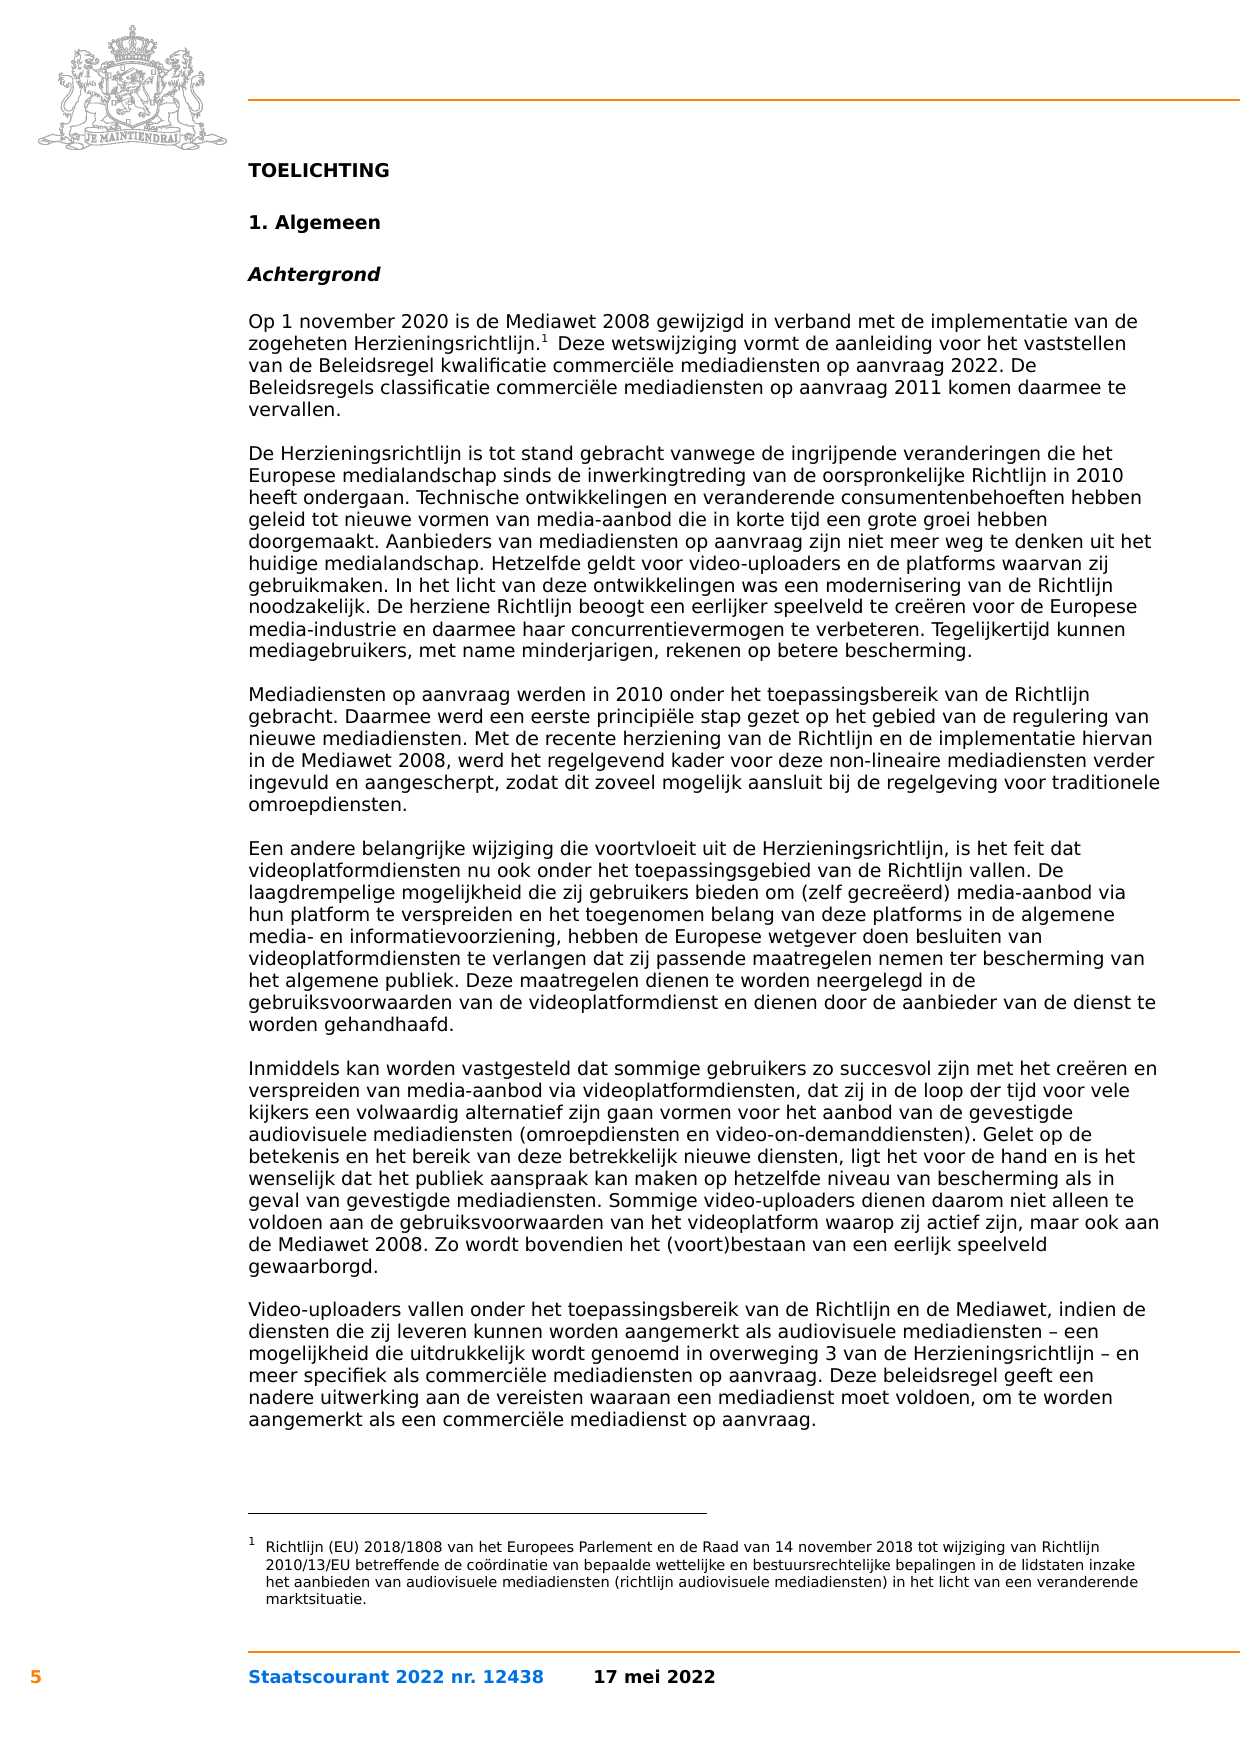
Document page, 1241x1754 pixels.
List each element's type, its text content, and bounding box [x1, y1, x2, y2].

picture [38, 25, 227, 150]
text Inmiddels kan worden vastgesteld dat sommige gebruikers zo succesvol zijn met het creëren en verspreiden van media-aanbod via videoplatformdiensten, dat zij in de loop der tijd voor vele kijkers een volwaardig alternatief zijn gaan vormen voor het aanbod van de gevestigde audiovisuele mediadiensten (omroepdiensten en video-on-demanddiensten). Gelet op de betekenis en het bereik van deze betrekkelijk nieuwe diensten, ligt het voor de hand en is het wenselijk dat het publiek aanspraak kan maken op hetzelfde niveau van bescherming als in geval van gevestigde mediadiensten. Sommige video-uploaders dienen daarom niet alleen te voldoen aan de gebruiksvoorwaarden van het videoplatform waarop zij actief zijn, maar ook aan de Mediawet 2008. Zo wordt bovendien het (voort)bestaan van een eerlijk speelveld gewaarborgd. [248, 1058, 1163, 1277]
text Video-uploaders vallen onder het toepassingsbereik van de Richtlijn en de Mediawet, indien de diensten die zij leveren kunnen worden aangemerkt als audiovisuele mediadiensten – een mogelijkheid die uitdrukkelijk wordt genoemd in overweging 3 van de Herzieningsrichtlijn – en meer specifiek als commerciële mediadiensten op aanvraag. Deze beleidsregel geeft een nadere uitwerking aan de vereisten waaraan een mediadienst moet voldoen, om te worden aangemerkt als een commerciële mediadienst op aanvraag. [248, 1299, 1163, 1431]
text De Herzieningsrichtlijn is tot stand gebracht vanwege de ingrijpende veranderingen die het Europese medialandschap sinds de inwerkingtreding van de oorspronkelijke Richtlijn in 2010 heeft ondergaan. Technische ontwikkelingen en veranderende consumentenbehoeften hebben geleid tot nieuwe vormen van media-aanbod die in korte tijd een grote groei hebben doorgemaakt. Aanbieders van mediadiensten op aanvraag zijn niet meer weg te denken uit het huidige medialandschap. Hetzelfde geldt voor video-uploaders en de platforms waarvan zij gebruikmaken. In het licht van deze ontwikkelingen was een modernisering van de Richtlijn noodzakelijk. De herziene Richtlijn beoogt een eerlijker speelveld te creëren voor de Europese media-industrie en daarmee haar concurrentievermogen te verbeteren. Tegelijkertijd kunnen mediagebruikers, met name minderjarigen, rekenen op betere bescherming. [248, 443, 1163, 662]
text Op 1 november 2020 is de Mediawet 2008 gewijzigd in verband met de implementatie van de zogeheten Herzieningsrichtlijn. Deze wetswijziging vormt de aanleiding voor het vaststellen van de Beleidsregel kwalificatie commerciële mediadiensten op aanvraag 2022. De Beleidsregels classificatie commerciële mediadiensten op aanvraag 2011 komen daarmee te vervallen. [248, 311, 1163, 421]
text Richtlijn (EU) 2018/1808 van het Europees Parlement en de Raad van 14 november 2018 tot wijziging van Richtlijn 2010/13/EU betreffende de coördinatie van bepaalde wettelijke en bestuursrechtelijke bepalingen in de lidstaten inzake het aanbieden van audiovisuele mediadiensten (richtlijn audiovisuele mediadiensten) in het licht van een veranderende marktsituatie. [248, 1535, 1163, 1608]
subtitle Achtergrond [248, 264, 1163, 286]
text Een andere belangrijke wijziging die voortvloeit uit de Herzieningsrichtlijn, is het feit dat videoplatformdiensten nu ook onder het toepassingsgebied van de Richtlijn vallen. De laagdrempelige mogelijkheid die zij gebruikers bieden om (zelf gecreëerd) media-aanbod via hun platform te verspreiden en het toegenomen belang van deze platforms in de algemene media- en informatievoorziening, hebben de Europese wetgever doen besluiten van videoplatformdiensten te verlangen dat zij passende maatregelen nemen ter bescherming van het algemene publiek. Deze maatregelen dienen te worden neergelegd in de gebruiksvoorwaarden van de videoplatformdienst en dienen door de aanbieder van de dienst te worden gehandhaafd. [248, 838, 1163, 1036]
text Mediadiensten op aanvraag werden in 2010 onder het toepassingsbereik van de Richtlijn gebracht. Daarmee werd een eerste principiële stap gezet op het gebied van de regulering van nieuwe mediadiensten. Met de recente herziening van de Richtlijn en de implementatie hiervan in de Mediawet 2008, werd het regelgevend kader voor deze non-lineaire mediadiensten verder ingevuld en aangescherpt, zodat dit zoveel mogelijk aansluit bij de regelgeving voor traditionele omroepdiensten. [248, 684, 1163, 816]
subtitle TOELICHTING [248, 160, 1163, 182]
subtitle 1. Algemeen [248, 212, 1163, 234]
